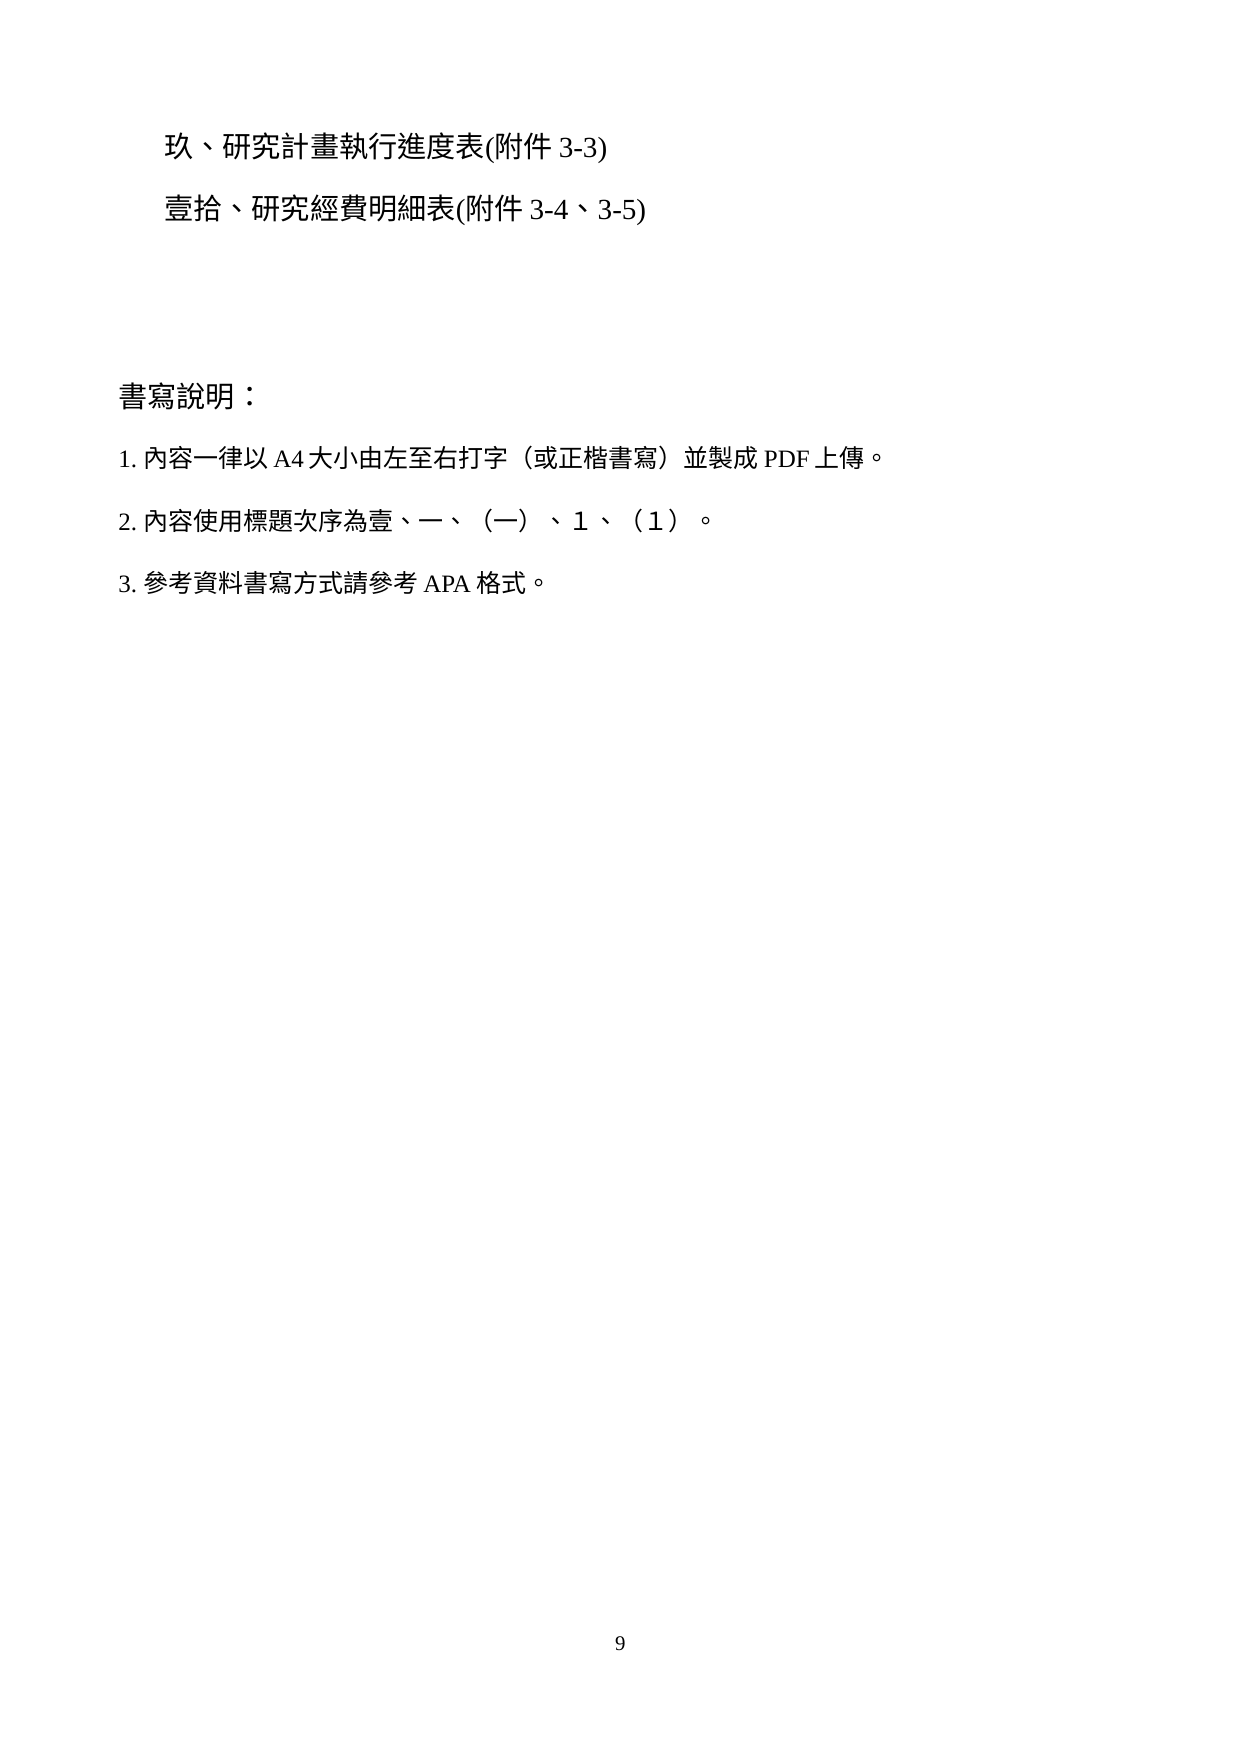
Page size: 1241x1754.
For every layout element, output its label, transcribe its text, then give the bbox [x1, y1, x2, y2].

text 玖、研究計畫執行進度表(附件3-3) [164, 103, 1122, 165]
text 書寫說明： [118, 353, 1122, 415]
text 壹拾、研究經費明細表(附件3-4、3-5) [164, 165, 1122, 228]
text 1. 內容一律以A4大小由左至右打字（或正楷書寫）並製成PDF上傳。 [118, 415, 1122, 478]
text 2. 內容使用標題次序為壹、一、（一）、１、（１）。 [118, 478, 1122, 540]
text 3. 參考資料書寫方式請參考APA格式。 [118, 540, 1122, 603]
